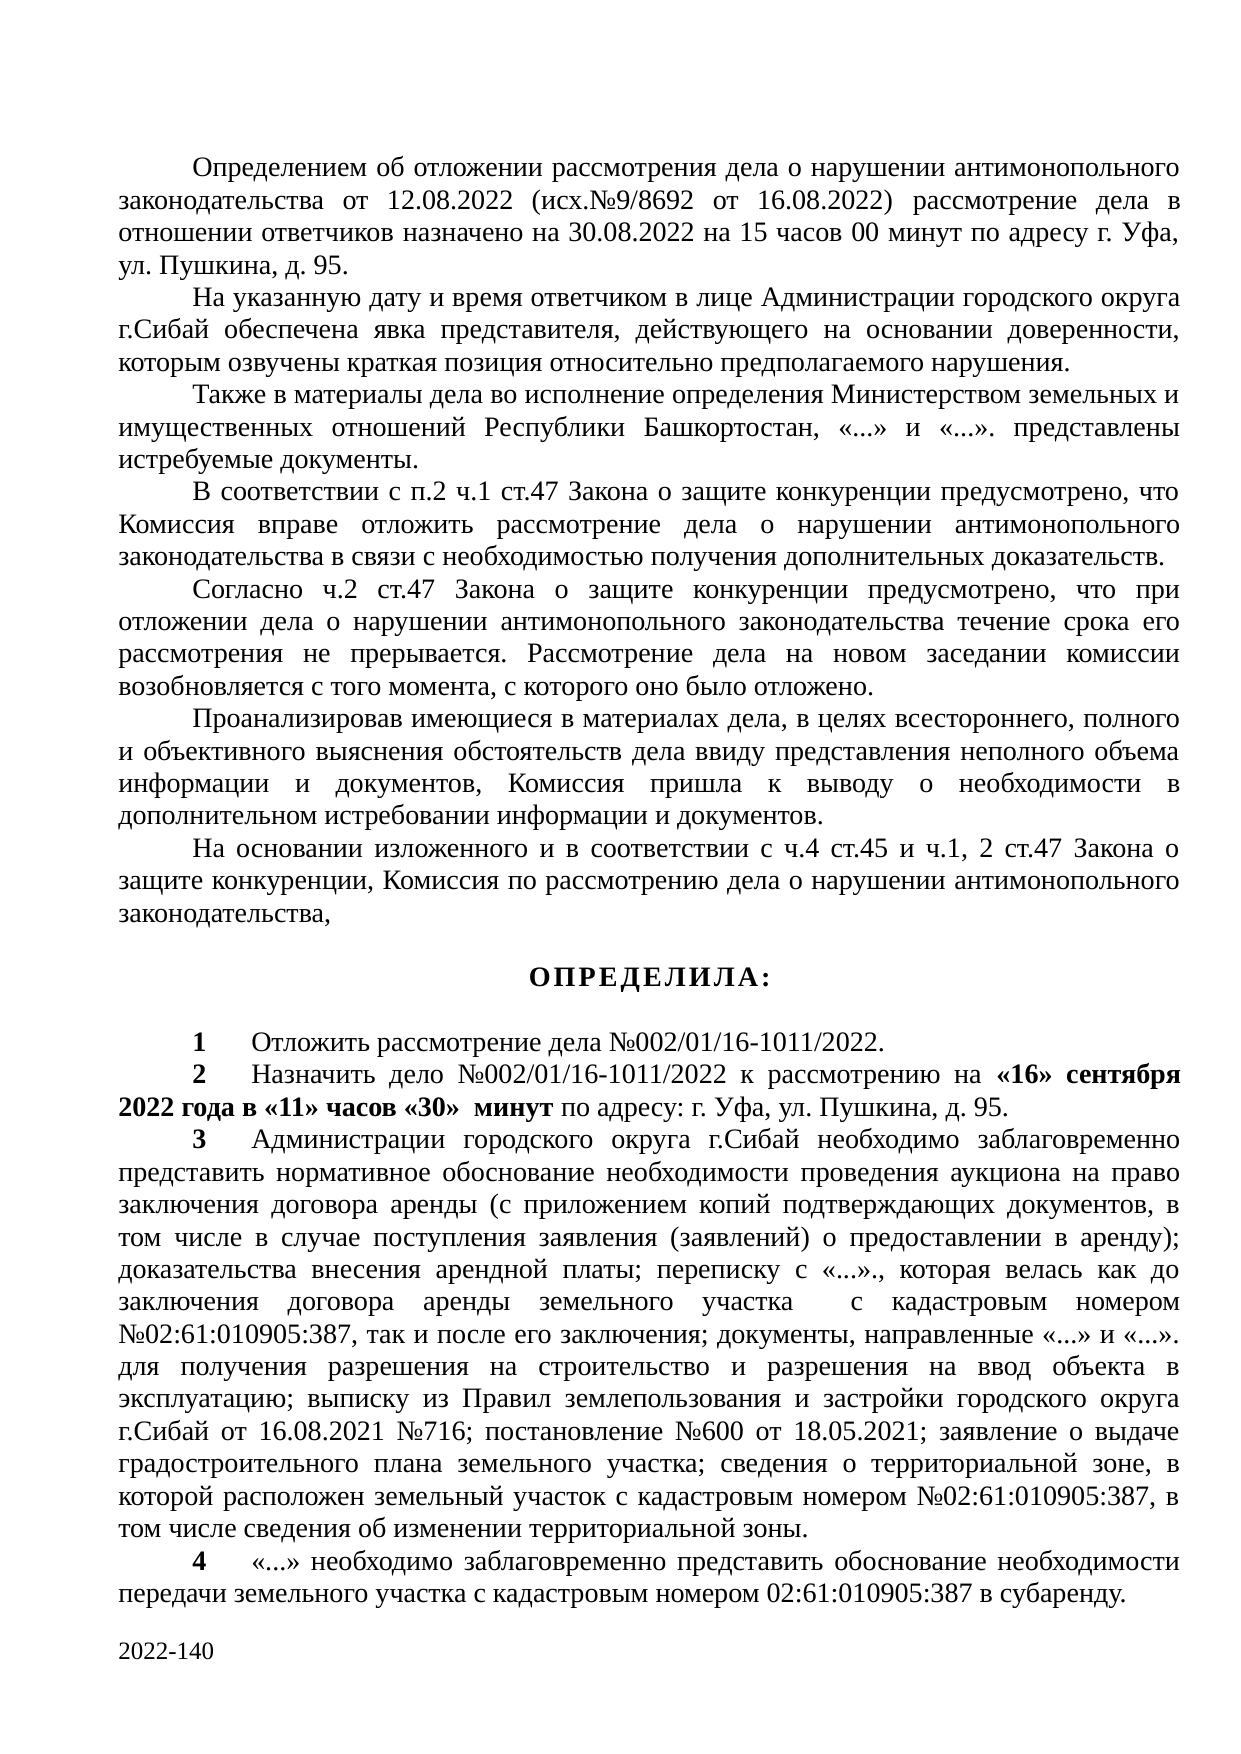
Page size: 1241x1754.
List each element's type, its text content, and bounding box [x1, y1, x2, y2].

subtitle Согласно ч.2 ст.47 Закона о защите конкуренции предусмотрено, что при отложении дела о нарушении антимонопольного законодательства течение срока его рассмотрения не прерывается. Рассмотрение дела на новом заседании комиссии возобновляется с того момента, с которого оно было отложено. [118, 572, 1181, 701]
subtitle Проанализировав имеющиеся в материалах дела, в целях всестороннего, полного и объективного выяснения обстоятельств дела ввиду представления неполного объема информации и документов, Комиссия пришла к выводу о необходимости в дополнительном истребовании информации и документов. [118, 701, 1181, 831]
list Назначить дело №002/01/16-1011/2022 к рассмотрению на «16» сентября 2022 года в «11» часов «30» минут по адресу: г. Уфа, ул. Пушкина, д. 95. [118, 1058, 1181, 1122]
subtitle На основании изложенного и в соответствии с ч.4 ст.45 и ч.1, 2 ст.47 Закона о защите конкуренции, Комиссия по рассмотрению дела о нарушении антимонопольного законодательства, [118, 831, 1181, 928]
text На указанную дату и время ответчиком в лице Администрации городского округа г.Сибай обеспечена явка представителя, действующего на основании доверенности, которым озвучены краткая позиция относительно предполагаемого нарушения. [118, 280, 1181, 377]
list «...» необходимо заблаговременно представить обоснование необходимости передачи земельного участка с кадастровым номером 02:61:010905:387 в субаренду. [118, 1543, 1181, 1608]
subtitle В соответствии с п.2 ч.1 ст.47 Закона о защите конкуренции предусмотрено, что Комиссия вправе отложить рассмотрение дела о нарушении антимонопольного законодательства в связи с необходимостью получения дополнительных доказательств. [118, 474, 1181, 572]
text Также в материалы дела во исполнение определения Министерством земельных и имущественных отношений Республики Башкортостан, «...» и «...». представлены истребуемые документы. [118, 377, 1181, 474]
list Администрации городского округа г.Сибай необходимо заблаговременно представить нормативное обоснование необходимости проведения аукциона на право заключения договора аренды (с приложением копий подтверждающих документов, в том числе в случае поступления заявления (заявлений) о предоставлении в аренду); доказательства внесения арендной платы; переписку с «...»., которая велась как до заключения договора аренды земельного участка с кадастровым номером №02:61:010905:387, так и после его заключения; документы, направленные «...» и «...». для получения разрешения на строительство и разрешения на ввод объекта в эксплуатацию; выписку из Правил землепользования и застройки городского округа г.Сибай от 16.08.2021 №716; постановление №600 от 18.05.2021; заявление о выдаче градостроительного плана земельного участка; сведения о территориальной зоне, в которой расположен земельный участок с кадастровым номером №02:61:010905:387, в том числе сведения об изменении территориальной зоны. [118, 1122, 1181, 1543]
text Определением об отложении рассмотрения дела о нарушении антимонопольного законодательства от 12.08.2022 (исх.№9/8692 от 16.08.2022) рассмотрение дела в отношении ответчиков назначено на 30.08.2022 на 15 часов 00 минут по адресу г. Уфа, ул. Пушкина, д. 95. [118, 151, 1181, 280]
text ОПРЕДЕЛИЛА: [118, 960, 1181, 993]
list Отложить рассмотрение дела №002/01/16-1011/2022. [118, 1025, 1181, 1058]
